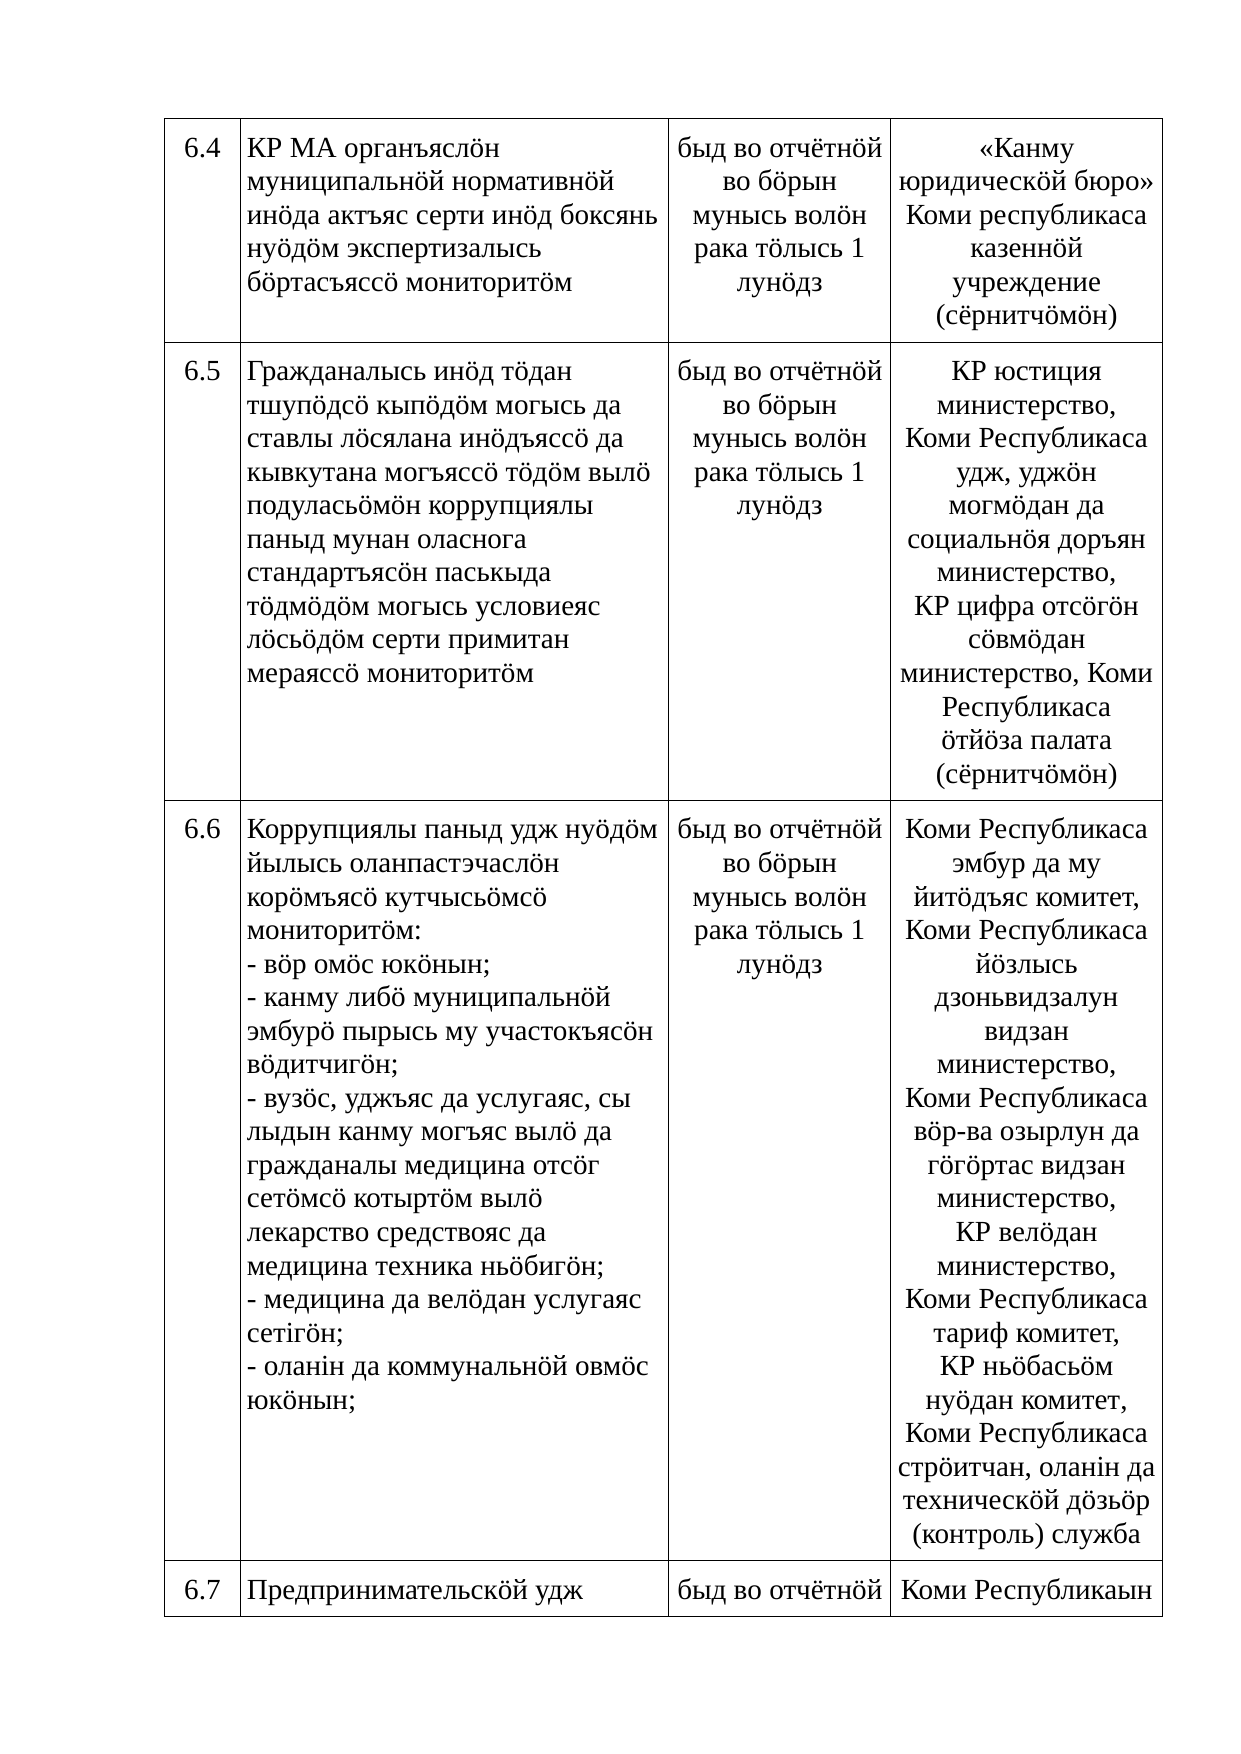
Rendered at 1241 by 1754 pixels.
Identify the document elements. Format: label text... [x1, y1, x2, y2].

table_cell быд во отчётнӧй [669, 1561, 890, 1616]
table_cell быд во отчётнӧй во бӧрын мунысь волӧн рака тӧлысь 1 лунӧдз [669, 119, 890, 342]
table_cell 6.6 [165, 801, 240, 1560]
table_cell КР МА органъяслӧн муниципальнӧй нормативнӧй инӧда актъяс серти инӧд боксянь нуӧдӧм экспертизалысь бӧртасъяссӧ мониторитӧм [241, 119, 668, 342]
table_cell быд во отчётнӧй во бӧрын мунысь волӧн рака тӧлысь 1 лунӧдз [669, 343, 890, 800]
table_cell Предпринимательскӧй удж [241, 1561, 668, 1616]
table_cell Коми Республикаын [891, 1561, 1162, 1616]
table_cell быд во отчётнӧй во бӧрын мунысь волӧн рака тӧлысь 1 лунӧдз [669, 801, 890, 1560]
table_cell Коми Республикаса эмбур да му йитӧдъяс комитет, Коми Республикаса йӧзлысь дзоньвидзалун видзан министерство, Коми Республикаса вӧр-ва озырлун да гӧгӧртас видзан министерство, КР велӧдан министерство, Коми Республикаса тариф комитет, КР ньӧбасьӧм нуӧдан комитет, Коми Республикаса стрӧитчан, оланін да техническӧй дӧзьӧр (контроль) служба [891, 801, 1162, 1560]
table_cell КР юстиция министерство, Коми Республикаса удж, уджӧн могмӧдан да социальнӧя доръян министерство, КР цифра отсӧгӧн сӧвмӧдан министерство, Коми Республикаса ӧтйӧза палата (сёрнитчӧмӧн) [891, 343, 1162, 800]
table_cell 6.7 [165, 1561, 240, 1616]
table_cell Коррупциялы паныд удж нуӧдӧм йылысь оланпастэчаслӧн корӧмъясӧ кутчысьӧмсӧ мониторитӧм: - вӧр омӧс юкӧнын; - канму либӧ муниципальнӧй эмбурӧ пырысь му участокъясӧн вӧдитчигӧн; - вузӧс, уджъяс да услугаяс, сы лыдын канму могъяс вылӧ да гражданалы медицина отсӧг сетӧмсӧ котыртӧм вылӧ лекарство средствояс да медицина техника ньӧбигӧн; - медицина да велӧдан услугаяс сетігӧн; - оланін да коммунальнӧй овмӧс юкӧнын; [241, 801, 668, 1560]
table_cell 6.5 [165, 343, 240, 800]
table_cell «Канму юридическӧй бюро» Коми республикаса казеннӧй учреждение (сёрнитчӧмӧн) [891, 119, 1162, 342]
table_cell 6.4 [165, 119, 240, 342]
table_cell Гражданалысь инӧд тӧдан тшупӧдсӧ кыпӧдӧм могысь да ставлы лӧсялана инӧдъяссӧ да кывкутана могъяссӧ тӧдӧм вылӧ подуласьӧмӧн коррупциялы паныд мунан оласнога стандартъясӧн паськыда тӧдмӧдӧм могысь условиеяс лӧсьӧдӧм серти примитан мераяссӧ мониторитӧм [241, 343, 668, 800]
